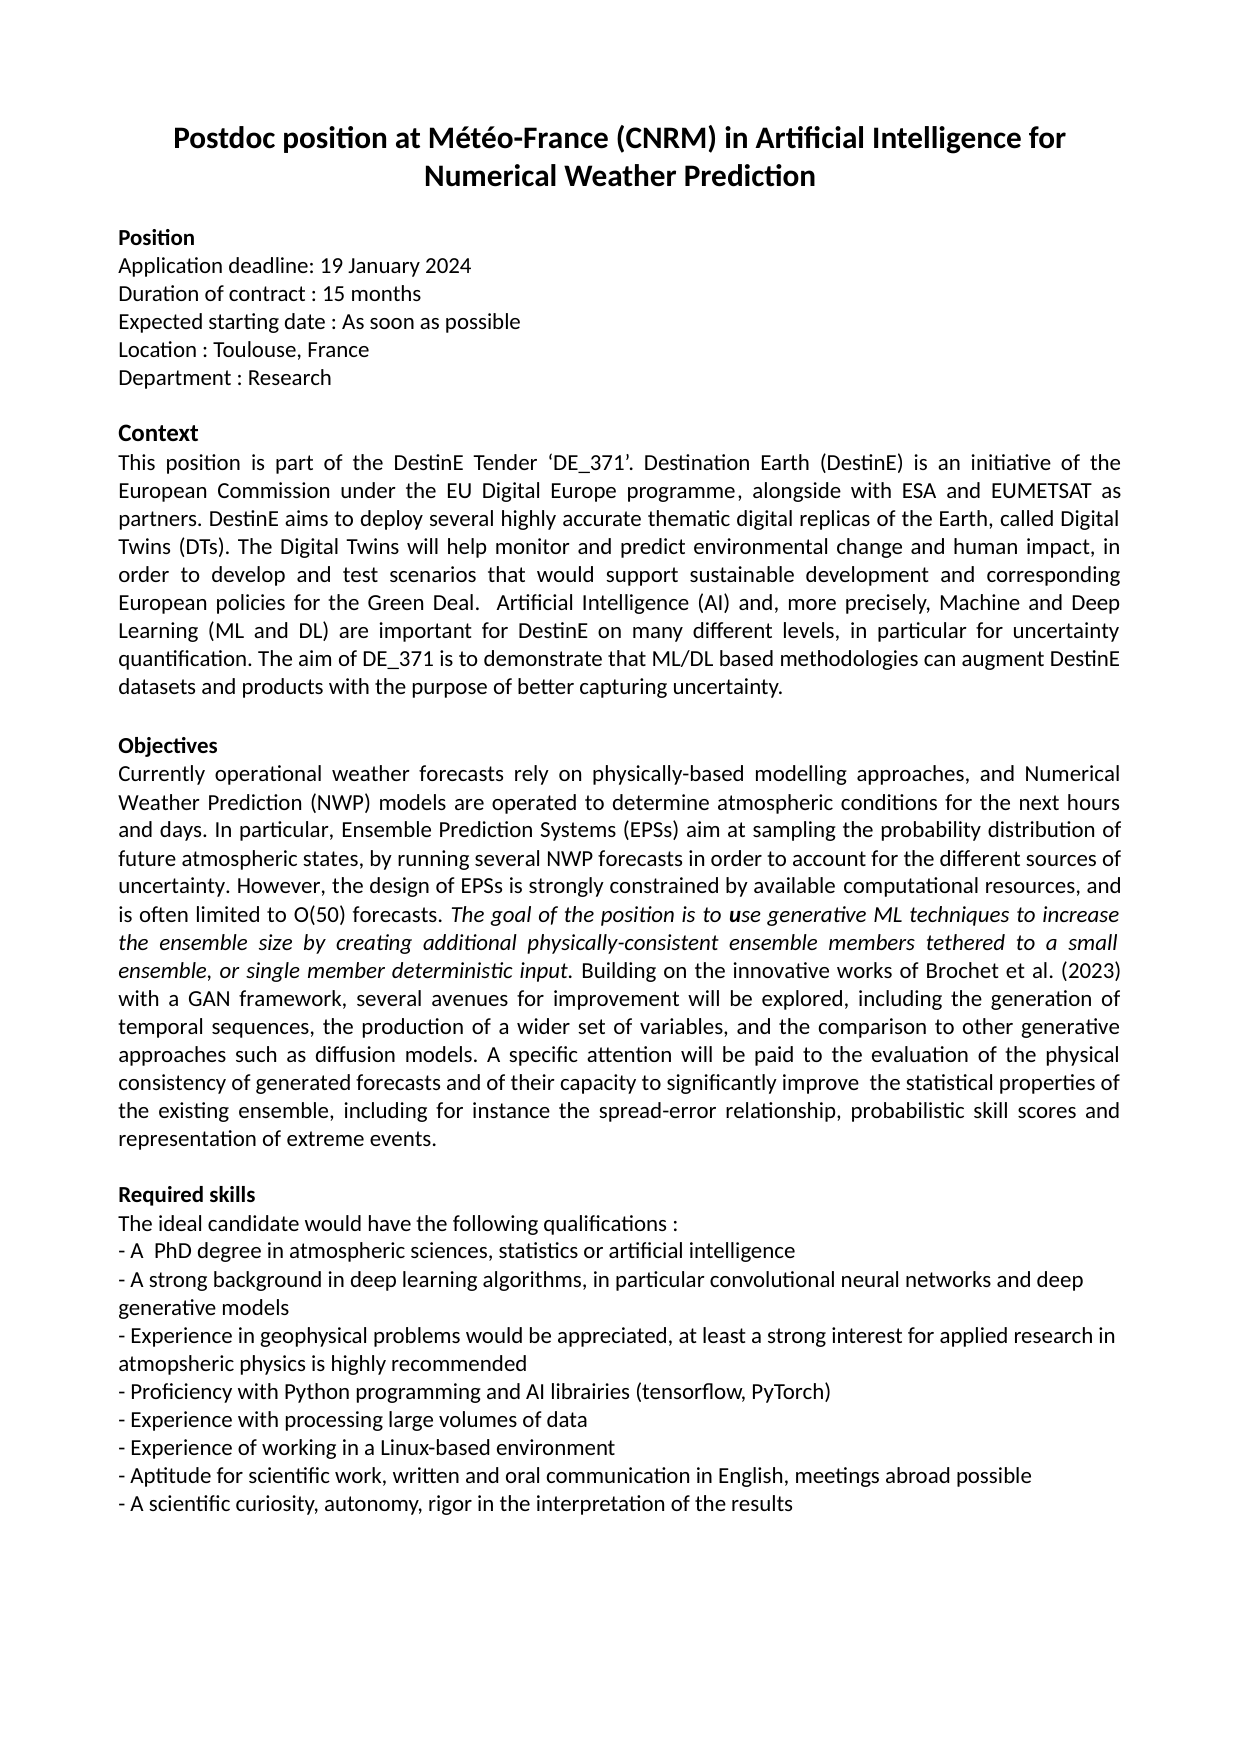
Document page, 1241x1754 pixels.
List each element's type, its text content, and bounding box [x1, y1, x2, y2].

text Postdoc position at Météo-France (CNRM) in Artificial Intelligence for Numerical Weather Prediction [118, 118, 1122, 194]
text Location : Toulouse, France [118, 335, 1122, 363]
text - A PhD degree in atmospheric sciences, statistics or artificial intelligence [118, 1237, 1122, 1265]
text Expected starting date : As soon as possible [118, 307, 1122, 335]
text This position is part of the DestinE Tender ‘DE_371’. Destination Earth (DestinE) is an initiative of the European Commission under the EU Digital Europe programme, alongside with ESA and EUMETSAT as partners. DestinE aims to deploy several highly accurate thematic digital replicas of the Earth, called Digital Twins (DTs). The Digital Twins will help monitor and predict environmental change and human impact, in order to develop and test scenarios that would support sustainable development and corresponding European policies for the Green Deal. Artificial Intelligence (AI) and, more precisely, Machine and Deep Learning (ML and DL) are important for DestinE on many different levels, in particular for uncertainty quantification. The aim of DE_371 is to demonstrate that ML/DL based methodologies can augment DestinE datasets and products with the purpose of better capturing uncertainty. [118, 448, 1122, 700]
text - A scientific curiosity, autonomy, rigor in the interpretation of the results [118, 1489, 1122, 1517]
text The ideal candidate would have the following qualifications : [118, 1209, 1122, 1237]
text - Experience of working in a Linux-based environment [118, 1433, 1122, 1461]
text - Aptitude for scientific work, written and oral communication in English, meetings abroad possible [118, 1461, 1122, 1489]
text - Proficiency with Python programming and AI librairies (tensorflow, PyTorch) [118, 1377, 1122, 1405]
text Application deadline: 19 January 2024 [118, 251, 1122, 279]
text Duration of contract : 15 months [118, 279, 1122, 307]
text - Experience with processing large volumes of data [118, 1405, 1122, 1433]
text Required skills [118, 1181, 1122, 1209]
text Context [118, 418, 1122, 448]
text - A strong background in deep learning algorithms, in particular convolutional neural networks and deep generative models [118, 1265, 1122, 1321]
text Department : Research [118, 363, 1122, 391]
text Currently operational weather forecasts rely on physically-based modelling approaches, and Numerical Weather Prediction (NWP) models are operated to determine atmospheric conditions for the next hours and days. In particular, Ensemble Prediction Systems (EPSs) aim at sampling the probability distribution of future atmospheric states, by running several NWP forecasts in order to account for the different sources of uncertainty. However, the design of EPSs is strongly constrained by available computational resources, and is often limited to O(50) forecasts. The goal of the position is to use generative ML techniques to increase the ensemble size by creating additional physically-consistent ensemble members tethered to a small ensemble, or single member deterministic input. Building on the innovative works of Brochet et al. (2023) with a GAN framework, several avenues for improvement will be explored, including the generation of temporal sequences, the production of a wider set of variables, and the comparison to other generative approaches such as diffusion models. A specific attention will be paid to the evaluation of the physical consistency of generated forecasts and of their capacity to significantly improve the statistical properties of the existing ensemble, including for instance the spread-error relationship, probabilistic skill scores and representation of extreme events. [118, 759, 1122, 1152]
text Position [118, 223, 1122, 251]
text - Experience in geophysical problems would be appreciated, at least a strong interest for applied research in atmopsheric physics is highly recommended [118, 1321, 1122, 1377]
text Objectives [118, 732, 1122, 759]
